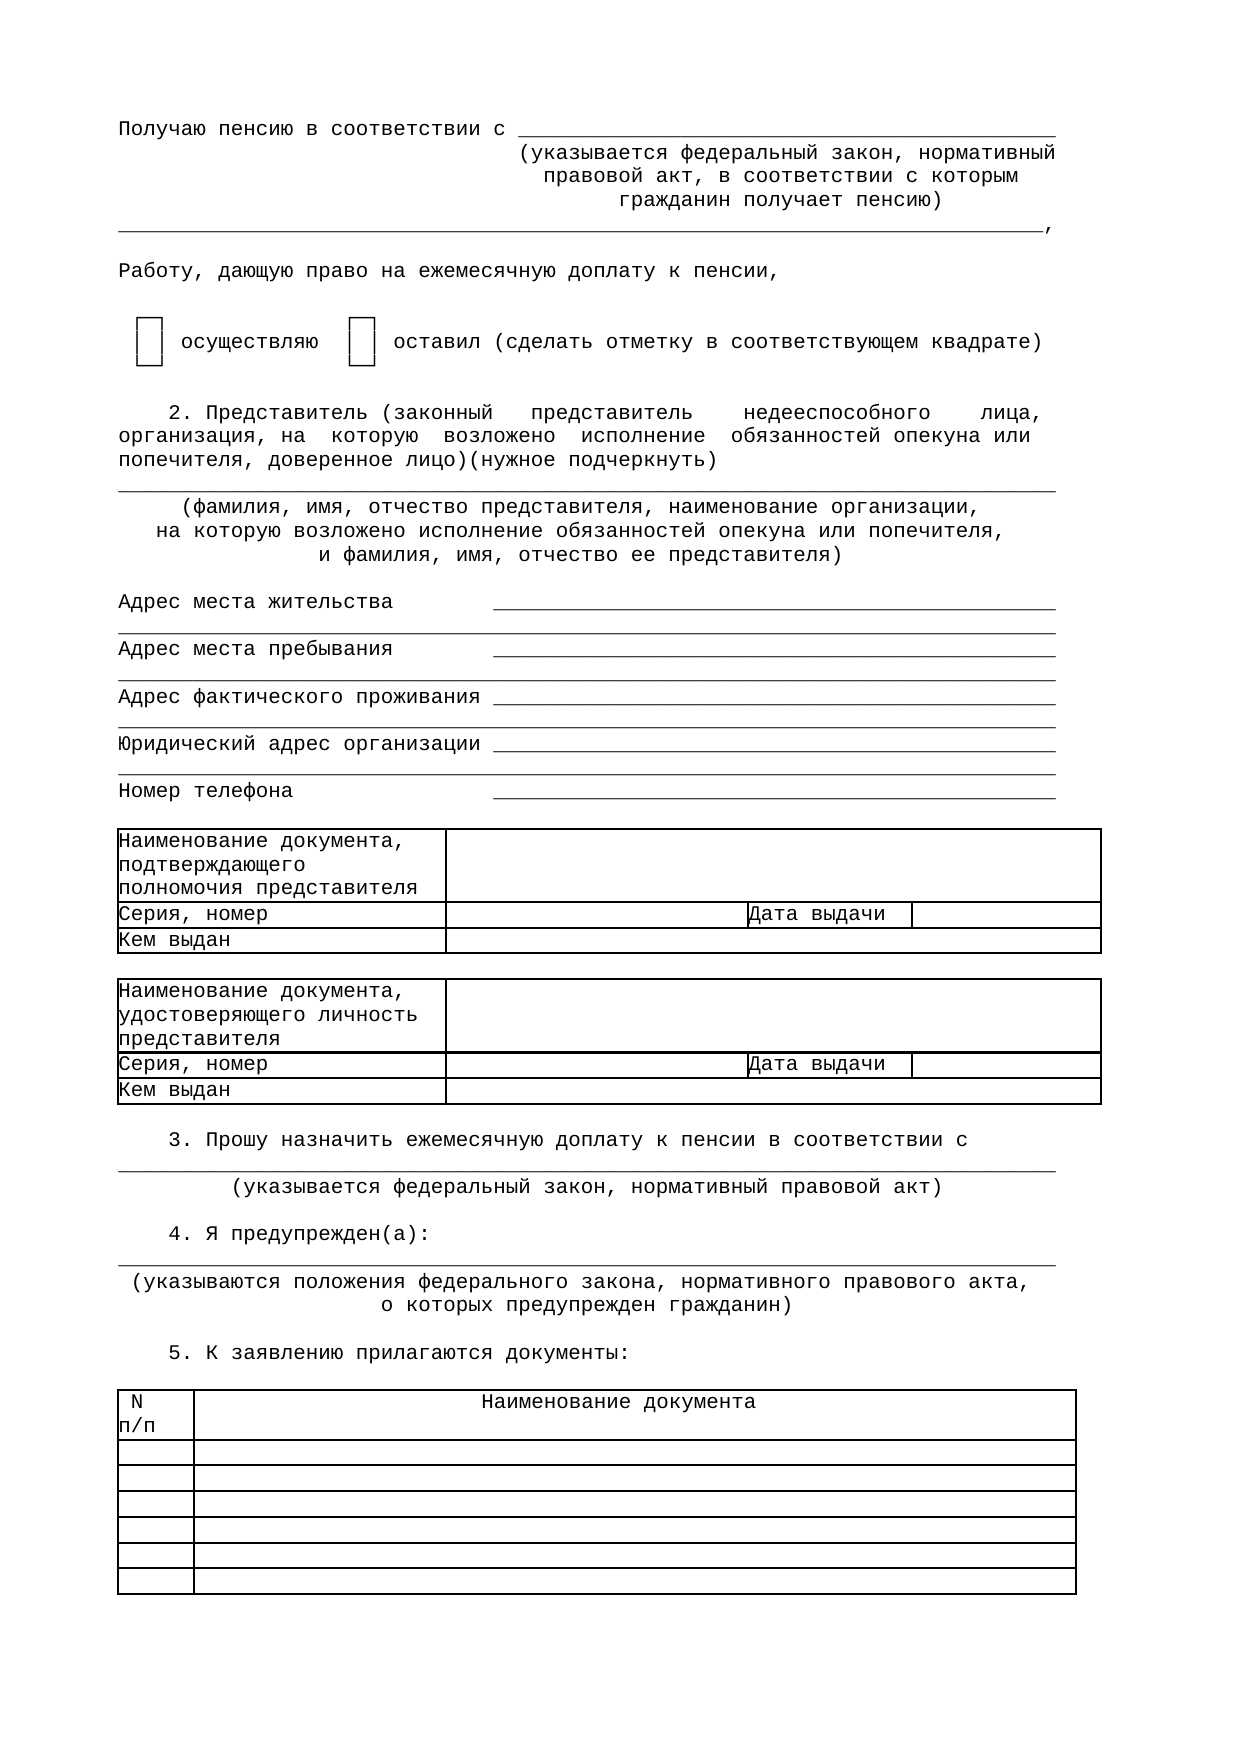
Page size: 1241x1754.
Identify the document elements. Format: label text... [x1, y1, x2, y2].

table_header Наименование документа, удостоверяющего личность представителя [119, 980, 445, 1051]
text ___________________________________________________________________________ [118, 709, 1122, 733]
table_header [447, 830, 1100, 901]
table_cell [195, 1569, 1075, 1593]
text ___________________________________________________________________________ [118, 615, 1122, 638]
text ___________________________________________________________________________ [118, 757, 1122, 780]
text Получаю пенсию в соответствии с ___________________________________________ [118, 118, 1122, 142]
text Номер телефона _____________________________________________ [118, 780, 1122, 804]
table_cell [447, 929, 1100, 952]
table_header N п/п [119, 1391, 193, 1439]
table_cell Серия, номер [119, 903, 445, 927]
text гражданин получает пенсию) [118, 189, 1122, 213]
text правовой акт, в соответствии с которым [118, 165, 1122, 189]
table_cell [195, 1441, 1075, 1464]
text Адрес места пребывания _____________________________________________ [118, 638, 1122, 662]
text (указываются положения федерального закона, нормативного правового акта, [118, 1271, 1122, 1294]
text └─┘ └─┘ [118, 354, 1122, 378]
text ___________________________________________________________________________ [118, 473, 1122, 496]
table_cell Кем выдан [119, 1079, 445, 1103]
text │ │ осуществляю │ │ оставил (сделать отметку в соответствующем квадрате) [162, 331, 349, 354]
table_header [447, 980, 1100, 1051]
table_cell [447, 903, 747, 927]
text Адрес места жительства _____________________________________________ [118, 591, 1122, 615]
text на которую возложено исполнение обязанностей опекуна или попечителя, [118, 520, 1122, 544]
table_cell Серия, номер [119, 1054, 445, 1077]
table_header Наименование документа, подтверждающего полномочия представителя [119, 830, 445, 901]
table_header Наименование документа [195, 1391, 1075, 1439]
table_cell Дата выдачи [749, 903, 911, 927]
table_cell [119, 1569, 193, 1593]
table_cell [119, 1544, 193, 1567]
text организация, на которую возложено исполнение обязанностей опекуна или [118, 426, 1122, 449]
table_cell [119, 1518, 193, 1542]
text о которых предупрежден гражданин) [118, 1294, 1122, 1318]
table_cell Кем выдан [119, 929, 445, 952]
text попечителя, доверенное лицо)(нужное подчеркнуть) [118, 449, 1122, 473]
text и фамилия, имя, отчество ее представителя) [118, 544, 1122, 567]
table_cell [195, 1518, 1075, 1542]
table_cell [119, 1441, 193, 1464]
text Адрес фактического проживания _____________________________________________ [118, 686, 1122, 709]
text 4. Я предупрежден(а): [118, 1223, 1122, 1247]
text ___________________________________________________________________________ [118, 662, 1122, 686]
table_cell [447, 1079, 1100, 1103]
text Юридический адрес организации _____________________________________________ [118, 733, 1122, 757]
text Работу, дающую право на ежемесячную доплату к пенсии, [118, 260, 1122, 284]
table_cell [195, 1544, 1075, 1567]
text 5. К заявлению прилагаются документы: [118, 1342, 1122, 1365]
table_cell [119, 1492, 193, 1516]
table_cell [913, 1054, 1100, 1077]
table_cell [195, 1492, 1075, 1516]
text 3. Прошу назначить ежемесячную доплату к пенсии в соответствии с [118, 1129, 1122, 1152]
table_cell [447, 1054, 747, 1077]
text __________________________________________________________________________, [118, 213, 1122, 236]
text ┌─┐ ┌─┐ [118, 307, 1122, 331]
table_cell [195, 1466, 1075, 1490]
text │ │ осуществляю │ │ оставил (сделать отметку в соответствующем квадрате) [375, 331, 1122, 354]
text (указывается федеральный закон, нормативный правовой акт) [118, 1176, 1122, 1200]
text (указывается федеральный закон, нормативный [118, 142, 1122, 165]
text ___________________________________________________________________________ [118, 1247, 1122, 1271]
text 2. Представитель (законный представитель недееспособного лица, [118, 402, 1122, 426]
table_cell [913, 903, 1100, 927]
text ___________________________________________________________________________ [118, 1152, 1122, 1176]
table_cell [119, 1466, 193, 1490]
table_cell Дата выдачи [749, 1054, 911, 1077]
text (фамилия, имя, отчество представителя, наименование организации, [118, 496, 1122, 520]
